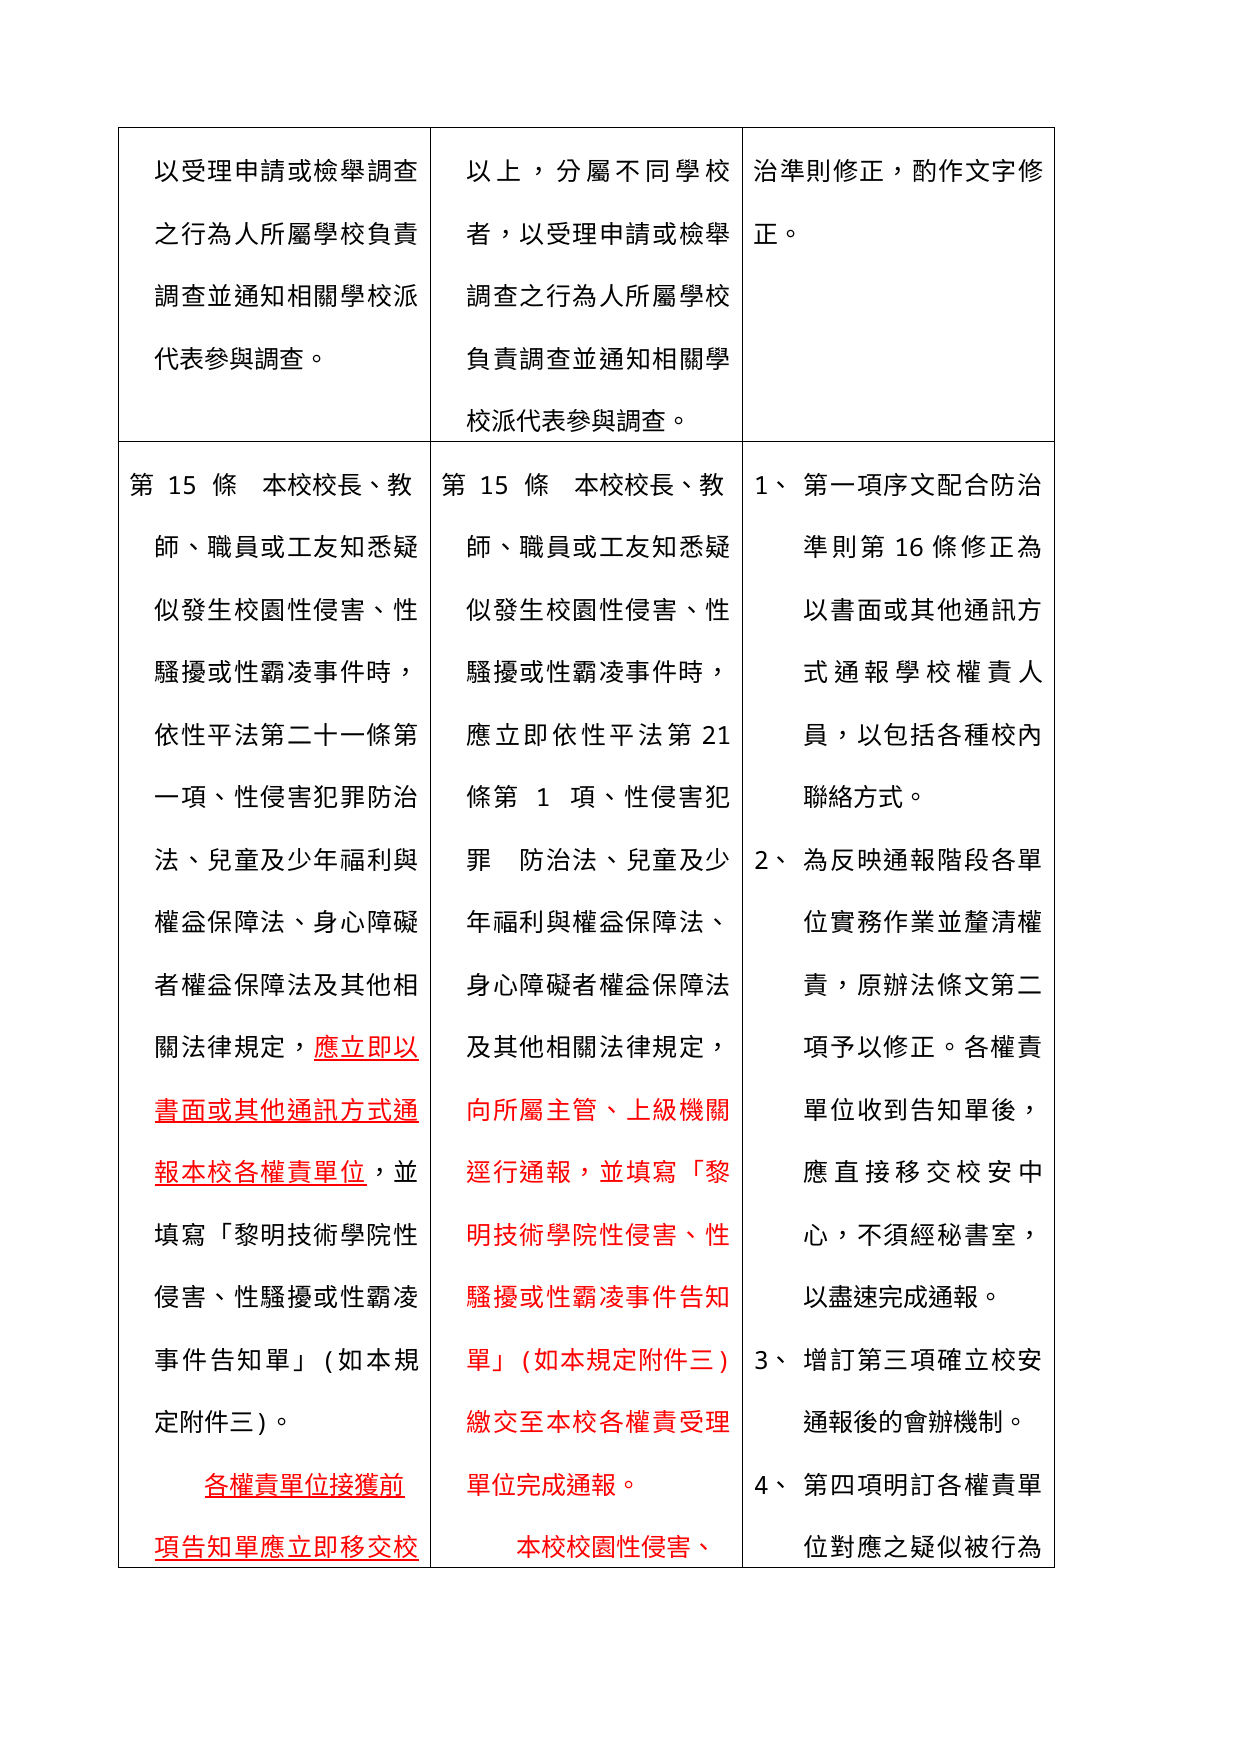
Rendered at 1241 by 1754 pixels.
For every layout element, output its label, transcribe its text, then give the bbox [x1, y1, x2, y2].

table_cell 以受理申請或檢舉調查之行為人所屬學校負責調查並通知相關學校派代表參與調查。 [119, 128, 430, 441]
table_cell 第一項序文配合防治準則第16條修正為以書面或其他通訊方式通報學校權責人員，以包括各種校內聯絡方式。 為反映通報階段各單位實務作業並釐清權責，原辦法條文第二項予以修正。各權責單位收到告知單後，應直接移交校安中心，不須經秘書室，以盡速完成通報。 增訂第三項確立校安通報後的會辦機制。 第四項明訂各權責單位對應之疑似被行為 [743, 442, 1054, 1567]
table_cell 第 15 條 本校校長、教 師、職員或工友知悉疑似發生校園性侵害、性騷擾或性霸凌事件時，依性平法第二十一條第一項、性侵害犯罪防治法、兒童及少年福利與權益保障法、身心障礙者權益保障法及其他相關法律規定，應立即以書面或其他通訊方式通報本校各權責單位，並填寫「黎明技術學院性侵害、性騷擾或性霸凌事件告知單」(如本規定附件三)。 各權責單位接獲前 項告知單應立即移交校安中心。校安中心依下列規定辦理通報，至遲不得超過二十四小時： 向教育部通報。 依相關法律規定向本地社政主管機關通報。 校安中心完成前項通報後，應將通報單會辦性平會。如疑似行為人為教師時，須通知教評會依教師法第二十二條第一項、專科以上學校兼任教師聘任辦法第十一條第一項，於一個月內審議停聘，並將通報單會辦性平會。 本條所稱權責單位 即為告知單收件單位，並依事件疑似被行為人區分： 疑似被行為人為本校日間部學生者，由生輔組為權責單位。 疑似被行為人為本校為本校進修推廣部學生者，由學務組為權責單位。 疑似被行為人為本校教職員工者，由人事室為權責單位。 由他校、警政、社政或主管機關通報之案件，由秘書室為權責單位。 依本條規定通報時 ，除有調查必要、基於公共安全之考量或法規另有特別規定者外，對於當事人及檢舉人之姓名或其他足以辨識其身分之資料，應予以保密。 [119, 442, 430, 1567]
table_cell 以上，分屬不同學校者，以受理申請或檢舉調查之行為人所屬學校負責調查並通知相關學校派代表參與調查。 [431, 128, 742, 441]
table_cell 第 15 條 本校校長、教 師、職員或工友知悉疑似發生校園性侵害、性騷擾或性霸凌事件時，應立即依性平法第21 條第 1 項、性侵害犯罪 防治法、兒童及少年福利與權益保障法、身心障礙者權益保障法及其他相關法律規定，向所屬主管、上級機關逕行通報，並填寫「黎明技術學院性侵害、性騷擾或性霸凌事件告知單」(如本規定附件三)繳交至本校各權責受理單位完成通報。 本校校園性侵害、 [431, 442, 742, 1567]
table_cell 治準則修正，酌作文字修正。 [743, 128, 1054, 441]
